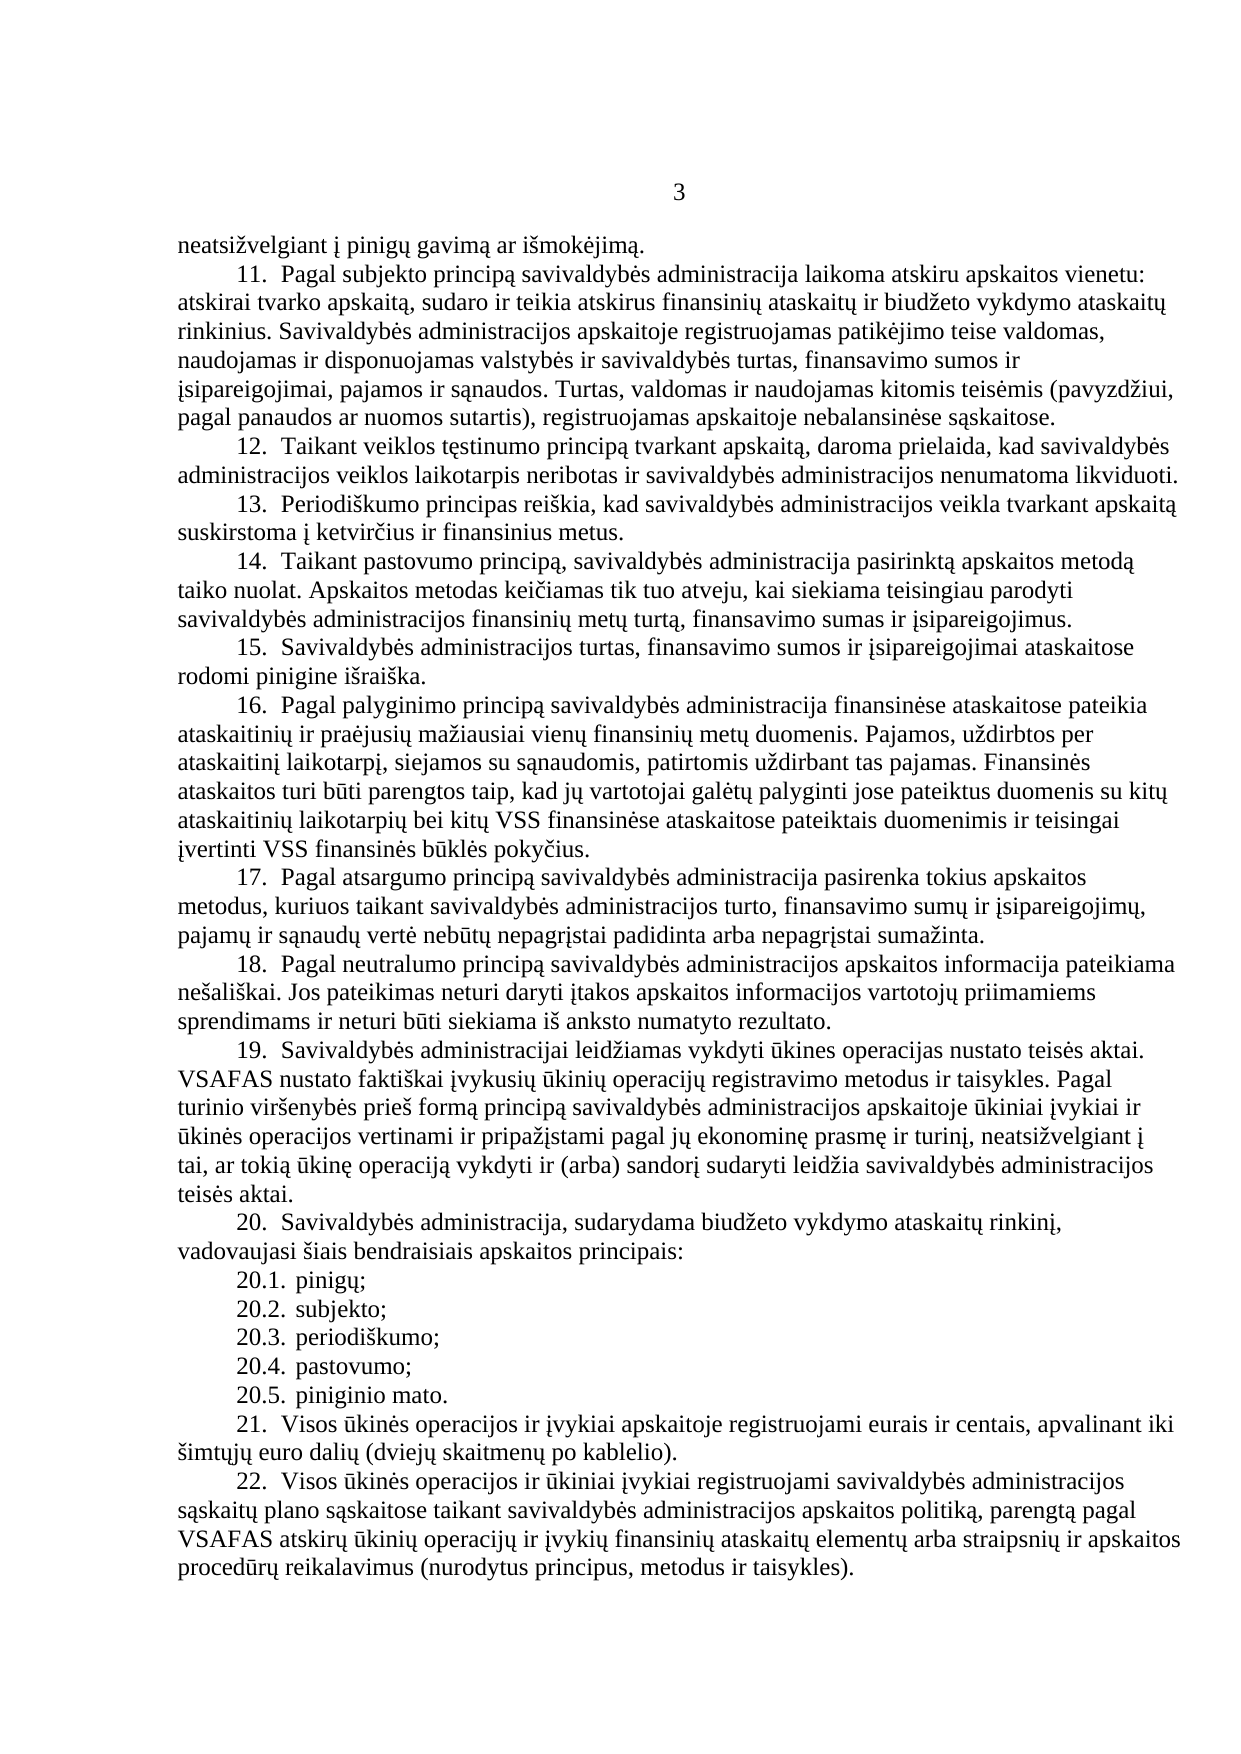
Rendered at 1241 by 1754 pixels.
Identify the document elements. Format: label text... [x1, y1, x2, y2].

text 17. Pagal atsargumo principą savivaldybės administracija pasirenka tokius apskaitos metodus, kuriuos taikant savivaldybės administracijos turto, finansavimo sumų ir įsipareigojimų, pajamų ir sąnaudų vertė nebūtų nepagrįstai padidinta arba nepagrįstai sumažinta. [177, 862, 1181, 949]
text 13. Periodiškumo principas reiškia, kad savivaldybės administracijos veikla tvarkant apskaitą suskirstoma į ketvirčius ir finansinius metus. [177, 489, 1181, 546]
text 20. Savivaldybės administracija, sudarydama biudžeto vykdymo ataskaitų rinkinį, vadovaujasi šiais bendraisiais apskaitos principais: [177, 1207, 1181, 1265]
text 22. Visos ūkinės operacijos ir ūkiniai įvykiai registruojami savivaldybės administracijos sąskaitų plano sąskaitose taikant savivaldybės administracijos apskaitos politiką, parengtą pagal VSAFAS atskirų ūkinių operacijų ir įvykių finansinių ataskaitų elementų arba straipsnių ir apskaitos procedūrų reikalavimus (nurodytus principus, metodus ir taisykles). [177, 1466, 1181, 1581]
text neatsižvelgiant į pinigų gavimą ar išmokėjimą. [177, 230, 1181, 259]
text 21. Visos ūkinės operacijos ir įvykiai apskaitoje registruojami eurais ir centais, apvalinant iki šimtųjų euro dalių (dviejų skaitmenų po kablelio). [177, 1409, 1181, 1466]
text 20.2. subjekto; [236, 1294, 1171, 1322]
text 19. Savivaldybės administracijai leidžiamas vykdyti ūkines operacijas nustato teisės aktai. VSAFAS nustato faktiškai įvykusių ūkinių operacijų registravimo metodus ir taisykles. Pagal turinio viršenybės prieš formą principą savivaldybės administracijos apskaitoje ūkiniai įvykiai ir ūkinės operacijos vertinami ir pripažįstami pagal jų ekonominę prasmę ir turinį, neatsižvelgiant į tai, ar tokią ūkinę operaciją vykdyti ir (arba) sandorį sudaryti leidžia savivaldybės administracijos teisės aktai. [177, 1035, 1181, 1207]
text 12. Taikant veiklos tęstinumo principą tvarkant apskaitą, daroma prielaida, kad savivaldybės administracijos veiklos laikotarpis neribotas ir savivaldybės administracijos nenumatoma likviduoti. [177, 431, 1181, 489]
text 11. Pagal subjekto principą savivaldybės administracija laikoma atskiru apskaitos vienetu: atskirai tvarko apskaitą, sudaro ir teikia atskirus finansinių ataskaitų ir biudžeto vykdymo ataskaitų rinkinius. Savivaldybės administracijos apskaitoje registruojamas patikėjimo teise valdomas, naudojamas ir disponuojamas valstybės ir savivaldybės turtas, finansavimo sumos ir įsipareigojimai, pajamos ir sąnaudos. Turtas, valdomas ir naudojamas kitomis teisėmis (pavyzdžiui, pagal panaudos ar nuomos sutartis), registruojamas apskaitoje nebalansinėse sąskaitose. [177, 259, 1181, 431]
text 20.5. piniginio mato. [236, 1380, 1171, 1409]
text 18. Pagal neutralumo principą savivaldybės administracijos apskaitos informacija pateikiama nešališkai. Jos pateikimas neturi daryti įtakos apskaitos informacijos vartotojų priimamiems sprendimams ir neturi būti siekiama iš anksto numatyto rezultato. [177, 949, 1181, 1035]
text 20.4. pastovumo; [236, 1351, 1171, 1380]
text 20.1. pinigų; [236, 1265, 1181, 1294]
text 14. Taikant pastovumo principą, savivaldybės administracija pasirinktą apskaitos metodą taiko nuolat. Apskaitos metodas keičiamas tik tuo atveju, kai siekiama teisingiau parodyti savivaldybės administracijos finansinių metų turtą, finansavimo sumas ir įsipareigojimus. [177, 546, 1181, 632]
text 15. Savivaldybės administracijos turtas, finansavimo sumos ir įsipareigojimai ataskaitose rodomi pinigine išraiška. [177, 632, 1181, 690]
text 20.3. periodiškumo; [236, 1322, 1171, 1351]
text 16. Pagal palyginimo principą savivaldybės administracija finansinėse ataskaitose pateikia ataskaitinių ir praėjusių mažiausiai vienų finansinių metų duomenis. Pajamos, uždirbtos per ataskaitinį laikotarpį, siejamos su sąnaudomis, patirtomis uždirbant tas pajamas. Finansinės ataskaitos turi būti parengtos taip, kad jų vartotojai galėtų palyginti jose pateiktus duomenis su kitų ataskaitinių laikotarpių bei kitų VSS finansinėse ataskaitose pateiktais duomenimis ir teisingai įvertinti VSS finansinės būklės pokyčius. [177, 690, 1181, 862]
